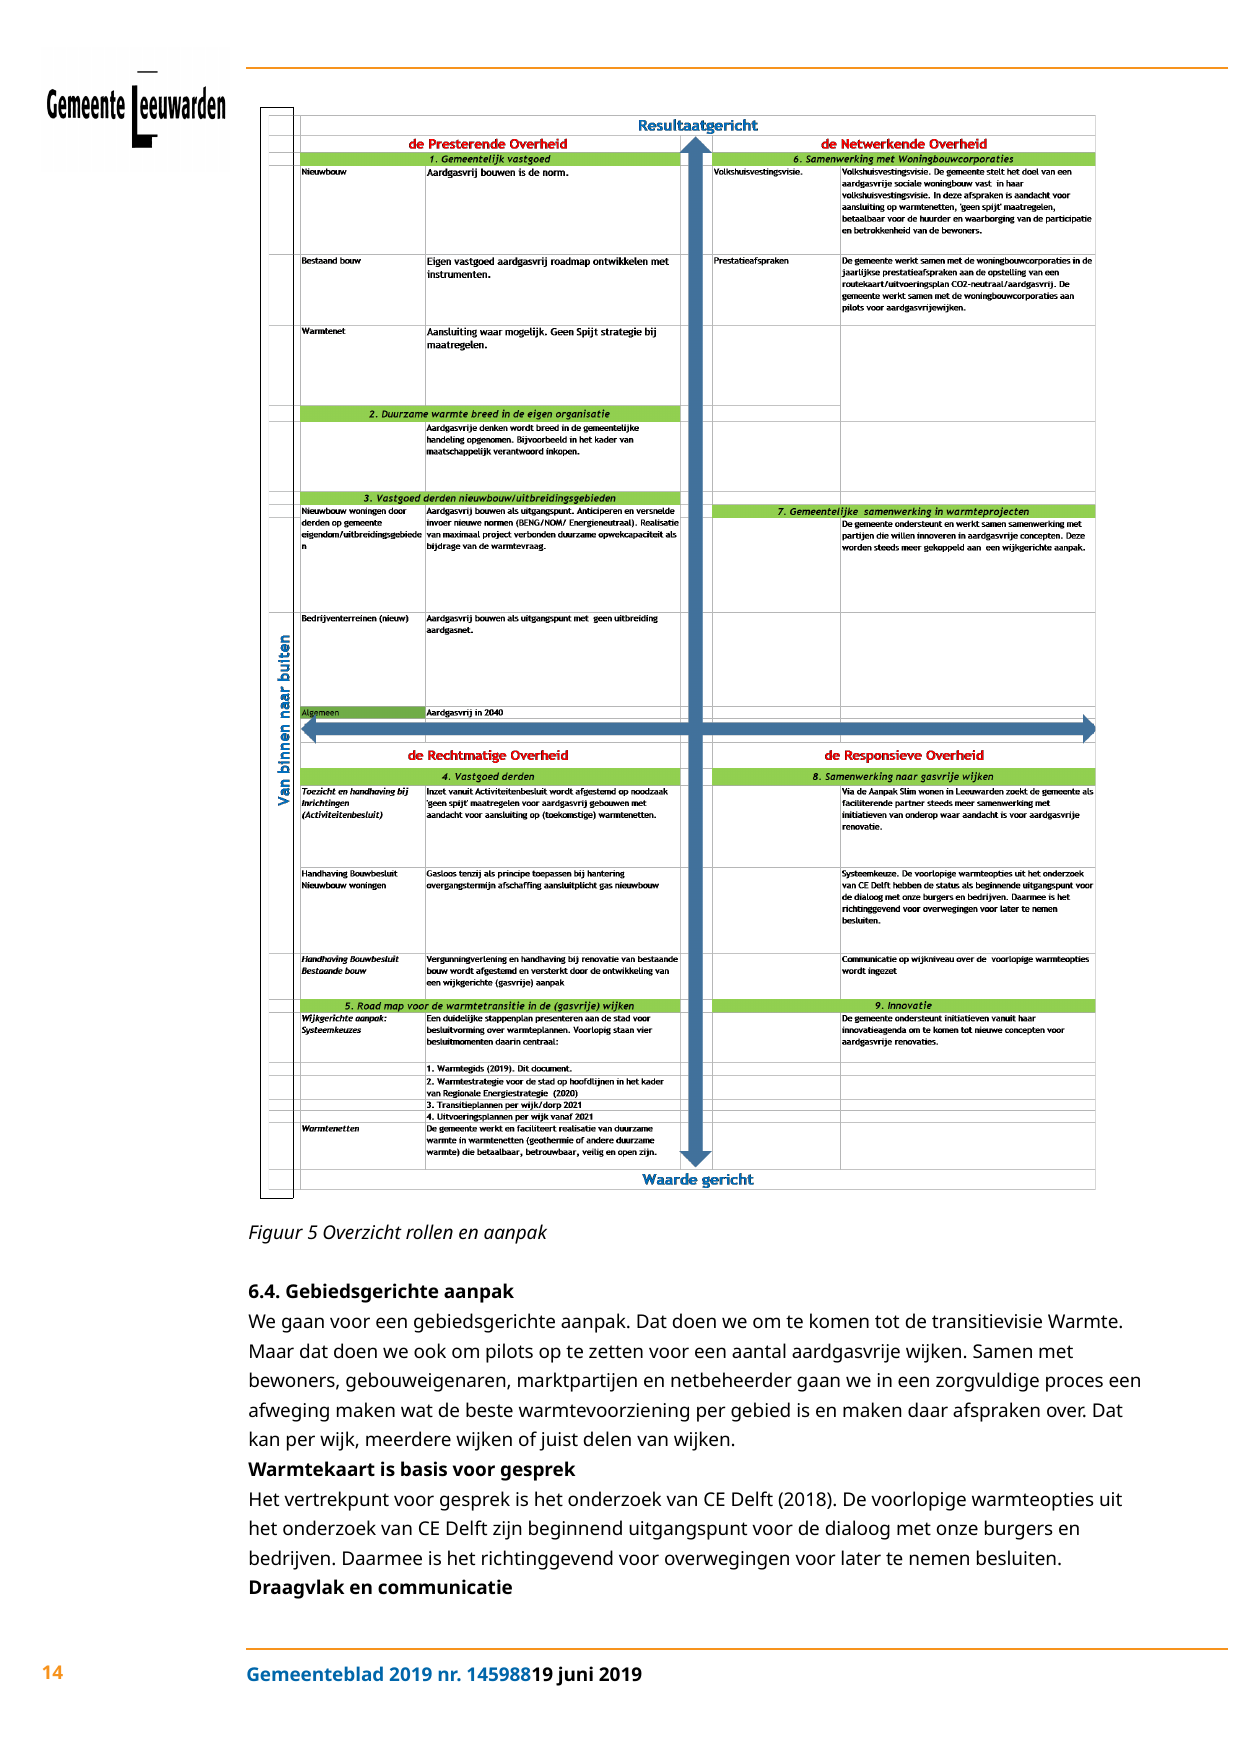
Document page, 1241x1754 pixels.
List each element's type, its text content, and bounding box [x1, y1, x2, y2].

text Het vertrekpunt voor gesprek is het onderzoek van CE Delft (2018). De voorlopige warmteopties uit het onderzoek van CE Delft zijn beginnend uitgangspunt voor de dialoog met onze burgers en bedrijven. Daarmee is het richtinggevend voor overwegingen voor later te nemen besluiten. [248, 1486, 1152, 1571]
text We gaan voor een gebiedsgerichte aanpak. Dat doen we om te komen tot de transitievisie Warmte. Maar dat doen we ook om pilots op te zetten voor een aantal aardgasvrije wijken. Samen met bewoners, gebouweigenaren, marktpartijen en netbeheerder gaan we in een zorgvuldige proces een afweging maken wat de beste warmtevoorziening per gebied is en maken daar afspraken over. Dat kan per wijk, meerdere wijken of juist delen van wijken. [248, 1308, 1152, 1452]
picture [41, 47, 231, 172]
text 6.4. Gebiedsgerichte aanpak [248, 1279, 1152, 1304]
text Figuur 5 Overzicht rollen en aanpak [248, 1219, 1152, 1245]
text Draagvlak en communicatie [248, 1574, 1152, 1600]
text Warmtekaart is basis voor gesprek [248, 1456, 1152, 1482]
picture [268, 115, 1096, 1190]
